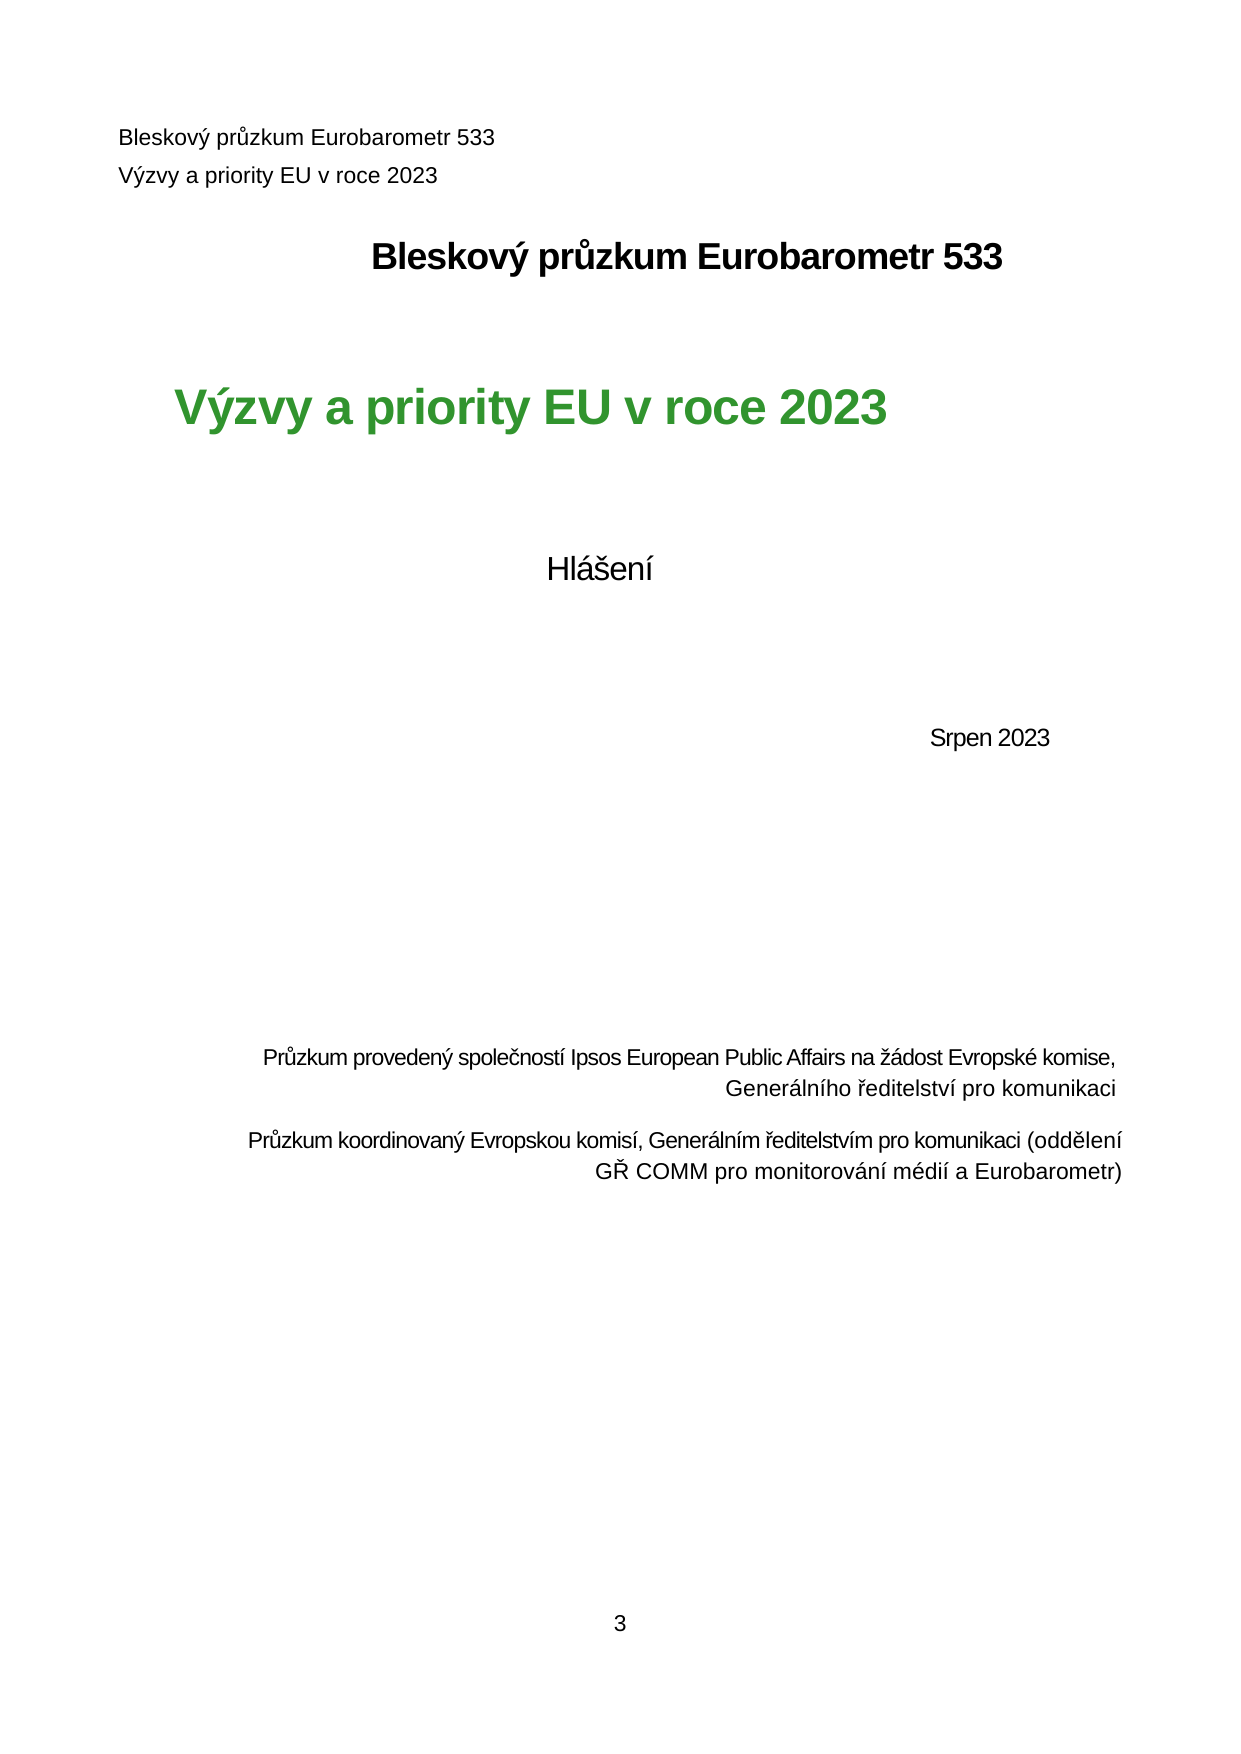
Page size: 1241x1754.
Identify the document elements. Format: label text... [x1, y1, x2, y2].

text Průzkum provedený společností Ipsos European Public Affairs na žádost Evropské komise, Generálního ředitelství pro komunikaci [166, 1041, 1116, 1103]
text Bleskový průzkum Eurobarometr 533 [371, 224, 1122, 281]
text Hlášení [546, 542, 1122, 589]
text Výzvy a priority EU v roce 2023 [174, 364, 1122, 440]
text Průzkum koordinovaný Evropskou komisí, Generálním ředitelstvím pro komunikaci (oddělení GŘ COMM pro monitorování médií a Eurobarometr) [220, 1124, 1122, 1186]
text Srpen 2023 [929, 718, 1122, 754]
